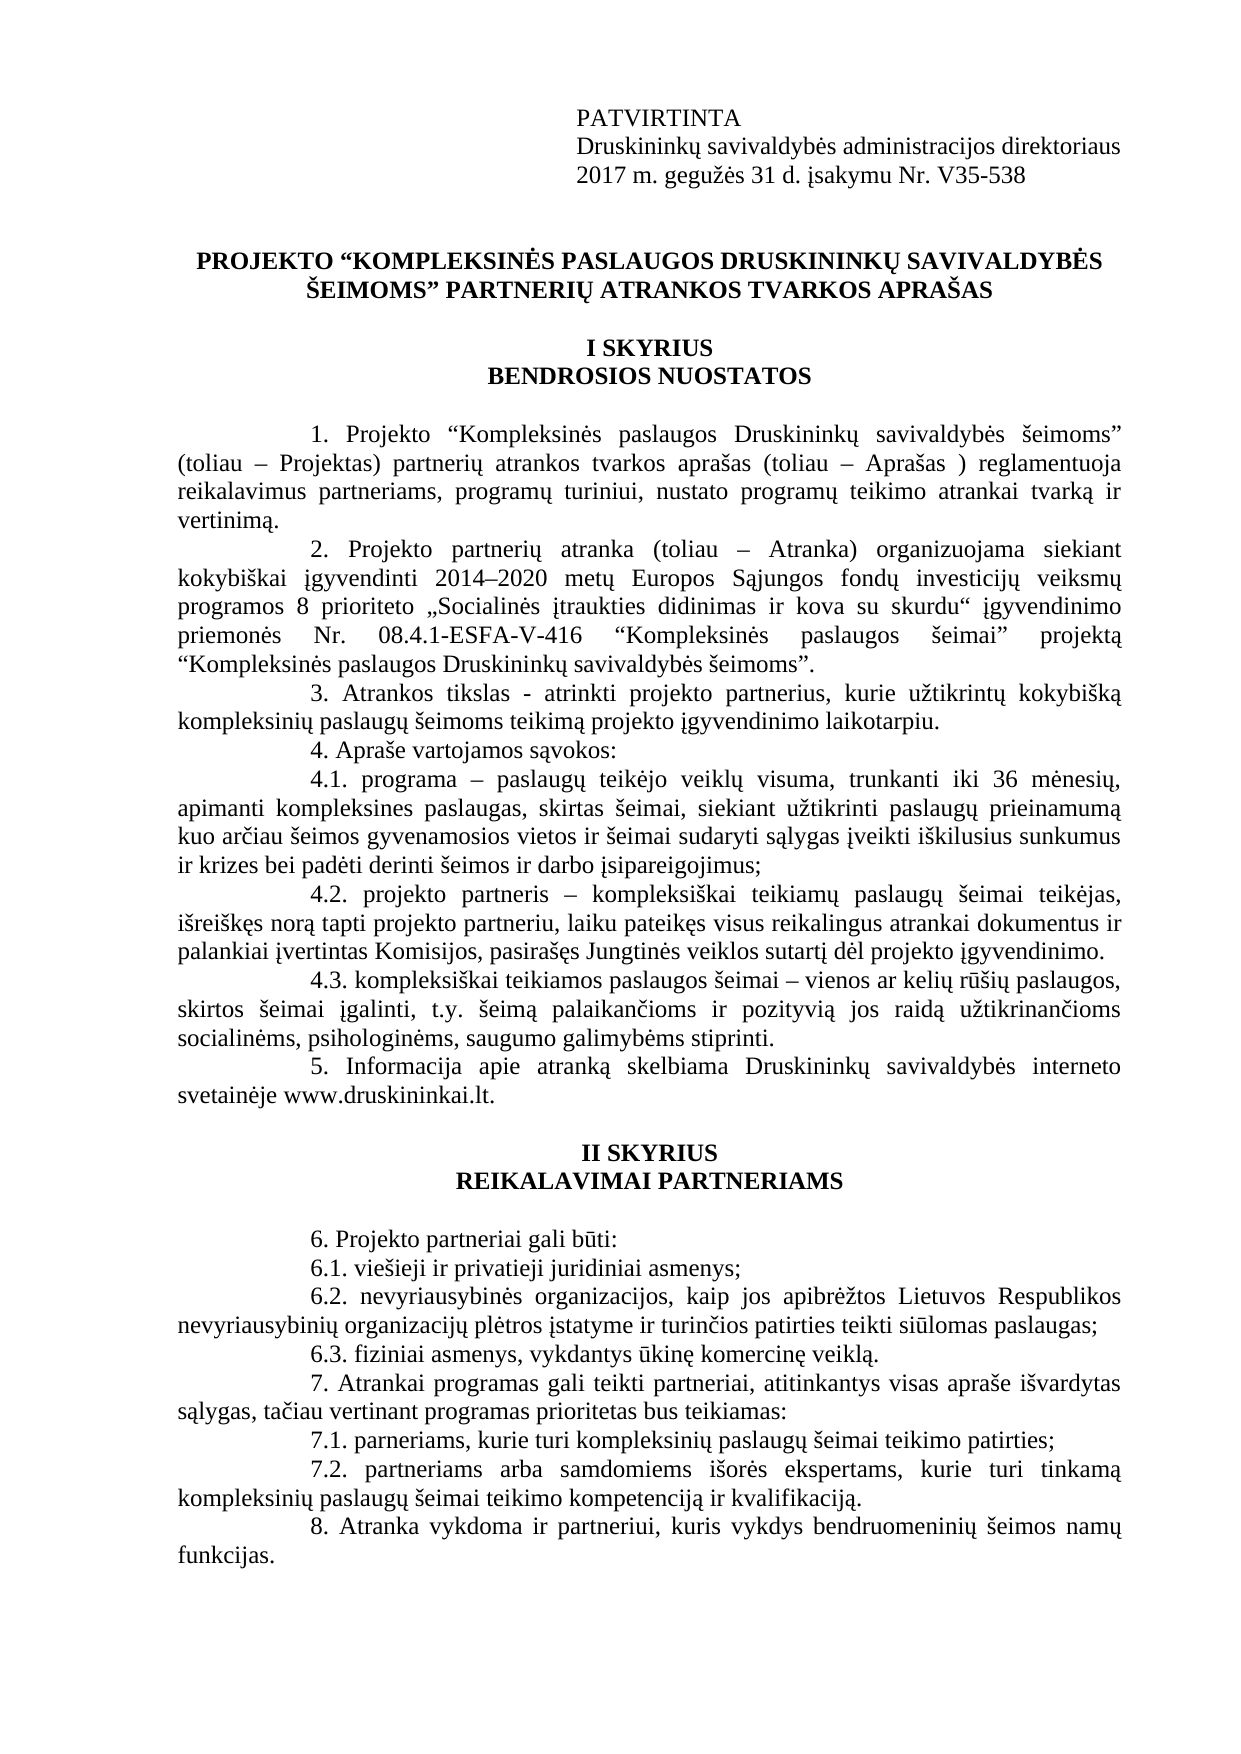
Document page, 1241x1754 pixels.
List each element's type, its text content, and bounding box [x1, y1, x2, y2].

text BENDROSIOS NUOSTATOS [177, 361, 1122, 390]
text 6.2. nevyriausybinės organizacijos, kaip jos apibrėžtos Lietuvos Respublikos nevyriausybinių organizacijų plėtros įstatyme ir turinčios patirties teikti siūlomas paslaugas; [177, 1281, 1122, 1339]
text PROJEKTO “KOMPLEKSINĖS PASLAUGOS DRUSKININKŲ SAVIVALDYBĖS ŠEIMOMS” PARTNERIŲ ATRANKOS TVARKOS APRAŠAS [177, 246, 1122, 304]
text 8. Atranka vykdoma ir partneriui, kuris vykdys bendruomeninių šeimos namų funkcijas. [177, 1511, 1122, 1569]
text 4.1. programa – paslaugų teikėjo veiklų visuma, trunkanti iki 36 mėnesių, apimanti kompleksines paslaugas, skirtas šeimai, siekiant užtikrinti paslaugų prieinamumą kuo arčiau šeimos gyvenamosios vietos ir šeimai sudaryti sąlygas įveikti iškilusius sunkumus ir krizes bei padėti derinti šeimos ir darbo įsipareigojimus; [177, 764, 1122, 879]
text 7.1. parneriams, kurie turi kompleksinių paslaugų šeimai teikimo patirties; [177, 1425, 1122, 1454]
text 5. Informacija apie atranką skelbiama Druskininkų savivaldybės interneto svetainėje www.druskininkai.lt. [177, 1051, 1122, 1109]
text 1. Projekto “Kompleksinės paslaugos Druskininkų savivaldybės šeimoms” (toliau – Projektas) partnerių atrankos tvarkos aprašas (toliau – Aprašas ) reglamentuoja reikalavimus partneriams, programų turiniui, nustato programų teikimo atrankai tvarką ir vertinimą. [177, 419, 1122, 534]
text 3. Atrankos tikslas - atrinkti projekto partnerius, kurie užtikrintų kokybišką kompleksinių paslaugų šeimoms teikimą projekto įgyvendinimo laikotarpiu. [177, 678, 1122, 735]
text II SKYRIUS [177, 1138, 1122, 1166]
text 6.1. viešieji ir privatieji juridiniai asmenys; [177, 1253, 1122, 1281]
text 4.3. kompleksiškai teikiamos paslaugos šeimai – vienos ar kelių rūšių paslaugos, skirtos šeimai įgalinti, t.y. šeimą palaikančioms ir pozityvią jos raidą užtikrinančioms socialinėms, psihologinėms, saugumo galimybėms stiprinti. [177, 965, 1122, 1051]
text 2. Projekto partnerių atranka (toliau – Atranka) organizuojama siekiant kokybiškai įgyvendinti 2014–2020 metų Europos Sąjungos fondų investicijų veiksmų programos 8 prioriteto „Socialinės įtraukties didinimas ir kova su skurdu“ įgyvendinimo priemonės Nr. 08.4.1-ESFA-V-416 “Kompleksinės paslaugos šeimai” projektą “Kompleksinės paslaugos Druskininkų savivaldybės šeimoms”. [177, 534, 1122, 678]
text REIKALAVIMAI PARTNERIAMS [177, 1166, 1122, 1195]
text 4. Apraše vartojamos sąvokos: [177, 735, 1122, 764]
text 4.2. projekto partneris – kompleksiškai teikiamų paslaugų šeimai teikėjas, išreiškęs norą tapti projekto partneriu, laiku pateikęs visus reikalingus atrankai dokumentus ir palankiai įvertintas Komisijos, pasirašęs Jungtinės veiklos sutartį dėl projekto įgyvendinimo. [177, 879, 1122, 965]
text 6.3. fiziniai asmenys, vykdantys ūkinę komercinę veiklą. [177, 1339, 1122, 1368]
text 6. Projekto partneriai gali būti: [177, 1224, 1122, 1253]
text 7. Atrankai programas gali teikti partneriai, atitinkantys visas apraše išvardytas sąlygas, tačiau vertinant programas prioritetas bus teikiamas: [177, 1368, 1122, 1425]
text 2017 m. gegužės 31 d. įsakymu Nr. V35-538 [177, 160, 1122, 189]
text PATVIRTINTA [177, 103, 1122, 131]
text I SKYRIUS [177, 333, 1122, 361]
text Druskininkų savivaldybės administracijos direktoriaus [177, 131, 1122, 160]
text 7.2. partneriams arba samdomiems išorės ekspertams, kurie turi tinkamą kompleksinių paslaugų šeimai teikimo kompetenciją ir kvalifikaciją. [177, 1454, 1122, 1511]
